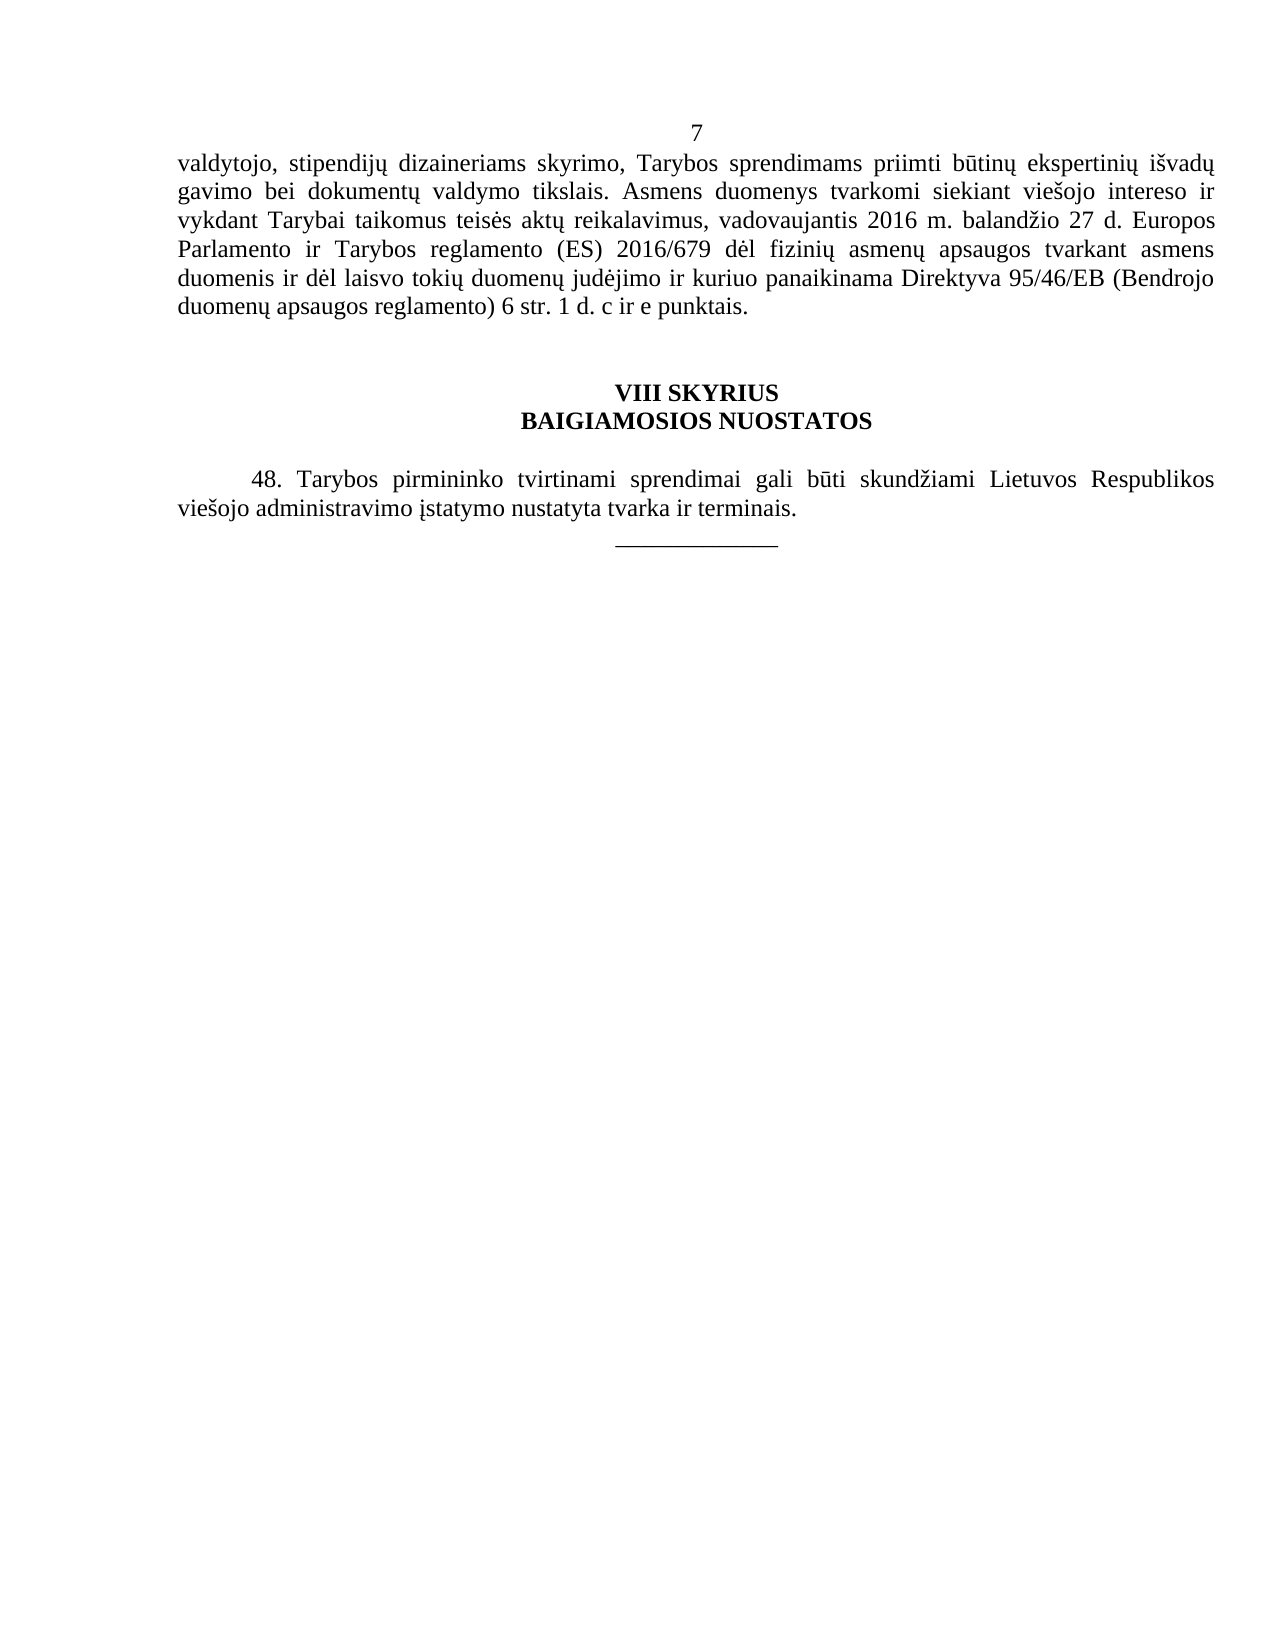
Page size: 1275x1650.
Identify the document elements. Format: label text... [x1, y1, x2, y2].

text BAIGIAMOSIOS NUOSTATOS [177, 406, 1216, 435]
text 48. Tarybos pirmininko tvirtinami sprendimai gali būti skundžiami Lietuvos Respublikos viešojo administravimo įstatymo nustatyta tvarka ir terminais. [177, 464, 1216, 521]
text VIII SKYRIUS [177, 378, 1216, 406]
text _____________ [177, 521, 1216, 550]
text valdytojo, stipendijų dizaineriams skyrimo, Tarybos sprendimams priimti būtinų ekspertinių išvadų gavimo bei dokumentų valdymo tikslais. Asmens duomenys tvarkomi siekiant viešojo intereso ir vykdant Tarybai taikomus teisės aktų reikalavimus, vadovaujantis 2016 m. balandžio 27 d. Europos Parlamento ir Tarybos reglamento (ES) 2016/679 dėl fizinių asmenų apsaugos tvarkant asmens duomenis ir dėl laisvo tokių duomenų judėjimo ir kuriuo panaikinama Direktyva 95/46/EB (Bendrojo duomenų apsaugos reglamento) 6 str. 1 d. c ir e punktais. [177, 148, 1216, 320]
